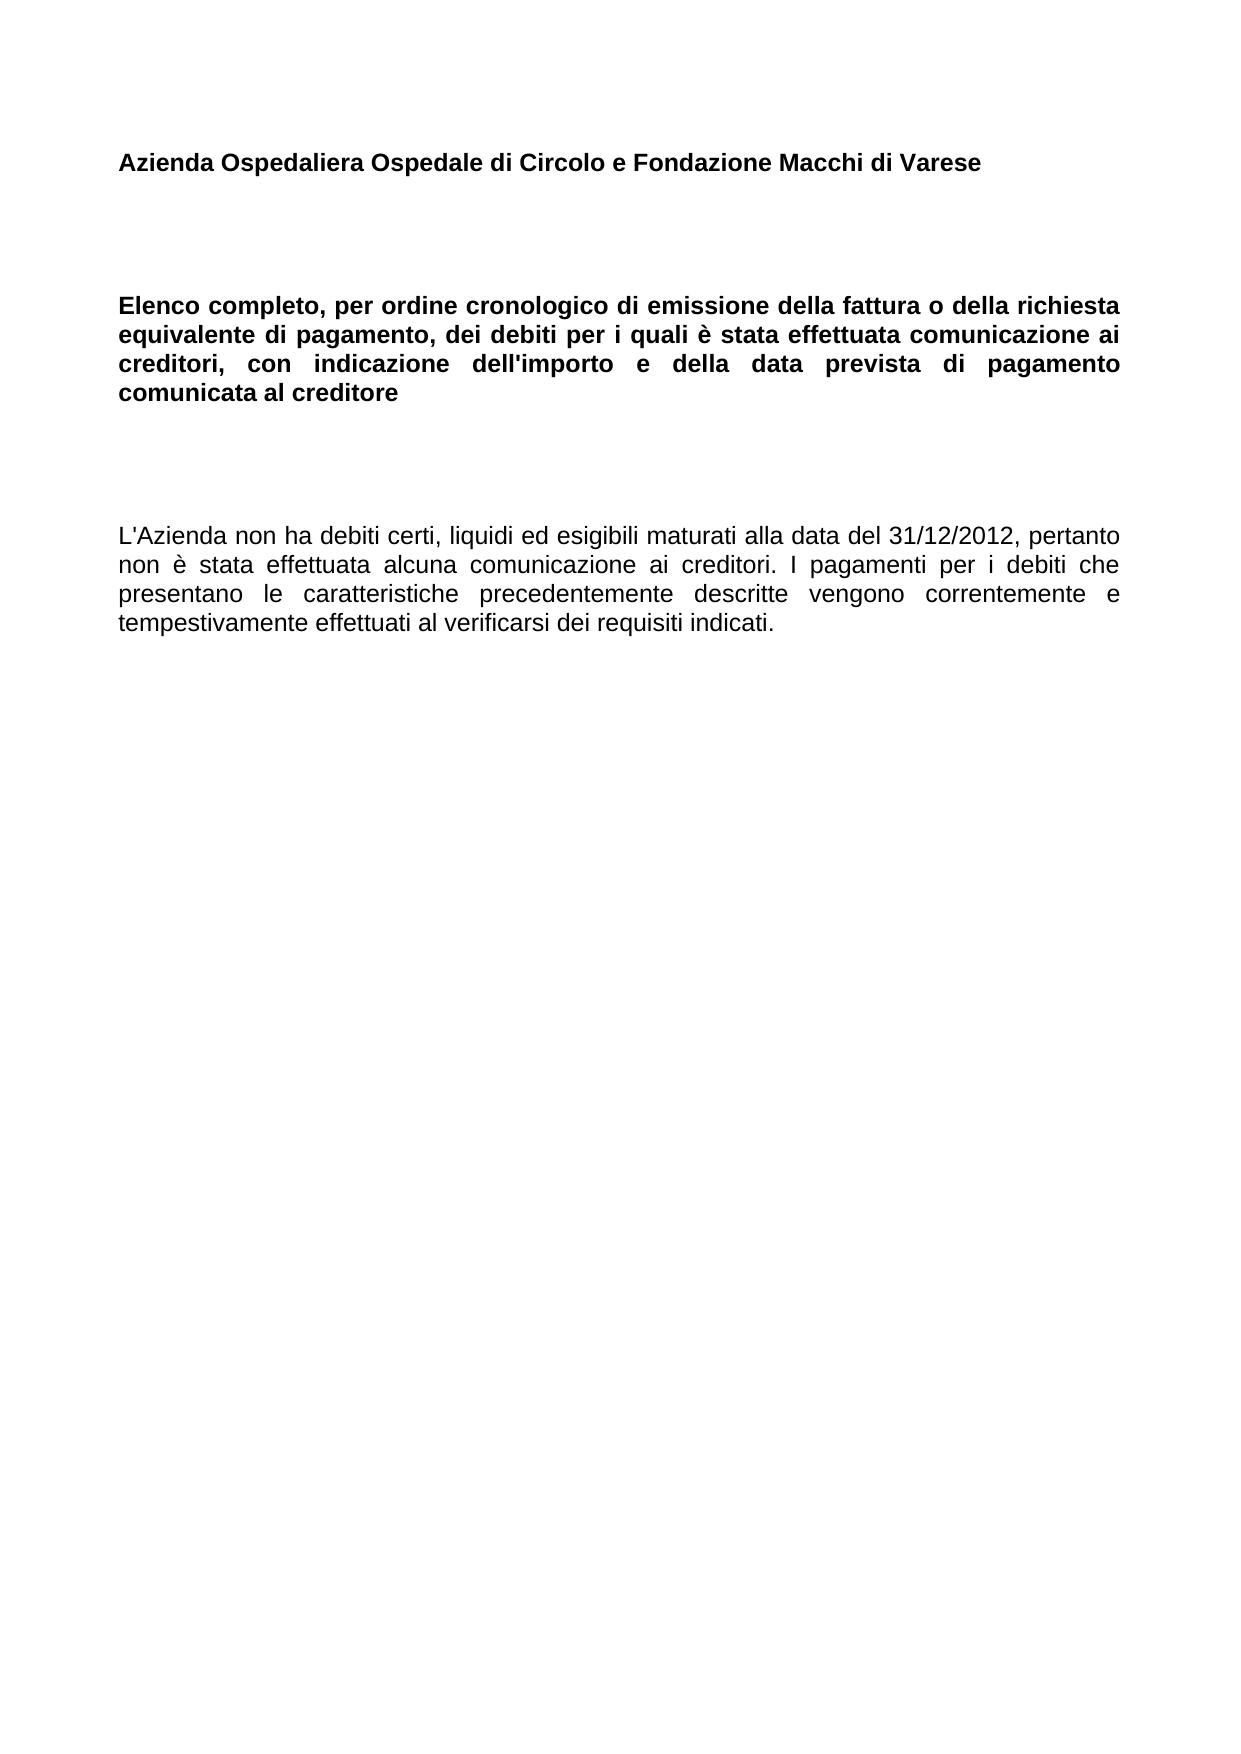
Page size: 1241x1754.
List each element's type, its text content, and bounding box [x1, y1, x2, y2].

text Elenco completo, per ordine cronologico di emissione della fattura o della richiesta equivalente di pagamento, dei debiti per i quali è stata effettuata comunicazione ai creditori, con indicazione dell'importo e della data prevista di pagamento comunicata al creditore [118, 291, 1122, 406]
text L'Azienda non ha debiti certi, liquidi ed esigibili maturati alla data del 31/12/2012, pertanto non è stata effettuata alcuna comunicazione ai creditori. I pagamenti per i debiti che presentano le caratteristiche precedentemente descritte vengono correntemente e tempestivamente effettuati al verificarsi dei requisiti indicati. [118, 521, 1122, 636]
text Azienda Ospedaliera Ospedale di Circolo e Fondazione Macchi di Varese [118, 148, 1122, 176]
